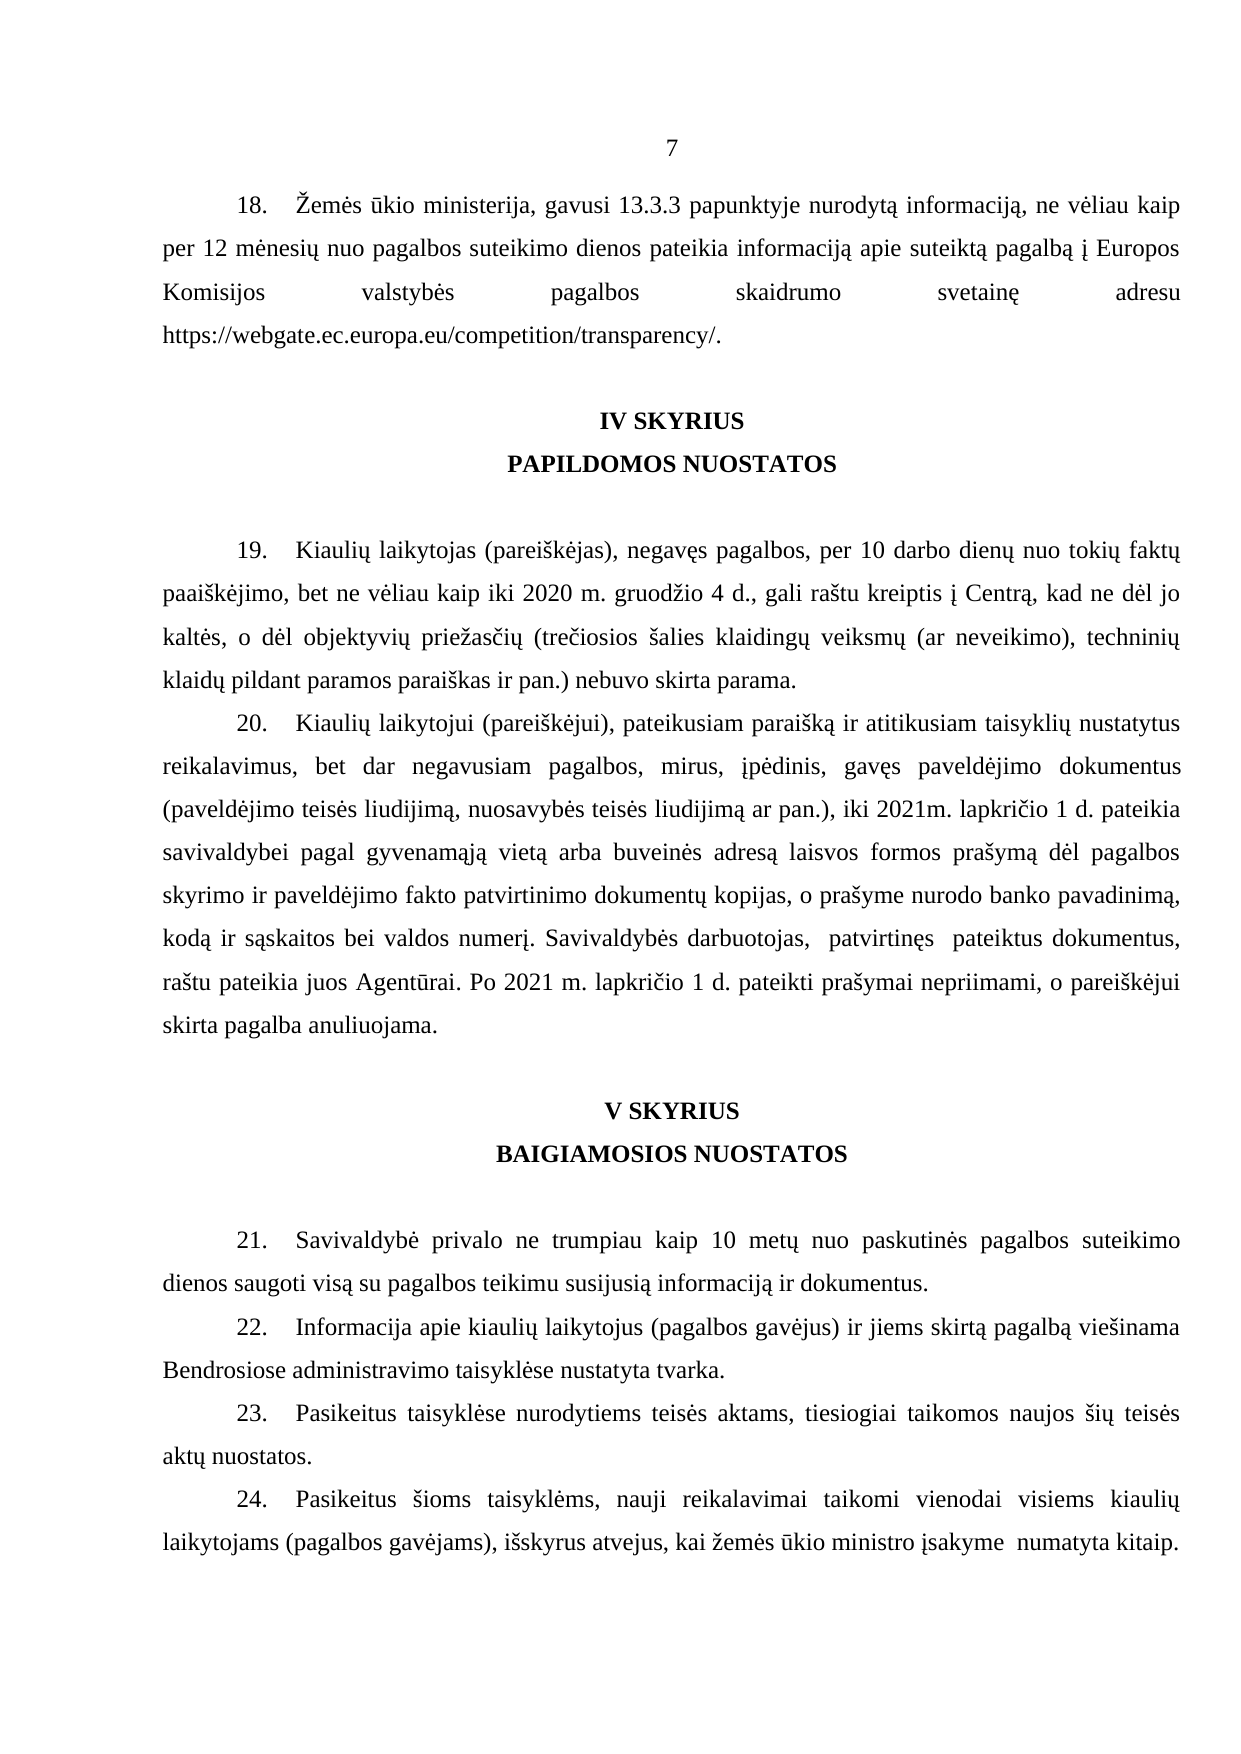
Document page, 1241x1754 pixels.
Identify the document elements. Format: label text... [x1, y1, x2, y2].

text 18. Žemės ūkio ministerija, gavusi 13.3.3 papunktyje nurodytą informaciją, ne vėliau kaip per 12 mėnesių nuo pagalbos suteikimo dienos pateikia informaciją apie suteiktą pagalbą į Europos Komisijos valstybės pagalbos skaidrumo svetainę adresu https://webgate.ec.europa.eu/competition/transparency/. [162, 190, 1181, 348]
text 23. Pasikeitus taisyklėse nurodytiems teisės aktams, tiesiogiai taikomos naujos šių teisės aktų nuostatos. [162, 1398, 1181, 1470]
text PAPILDOMOS NUOSTATOS [162, 449, 1181, 478]
text 22. Informacija apie kiaulių laikytojus (pagalbos gavėjus) ir jiems skirtą pagalbą viešinama Bendrosiose administravimo taisyklėse nustatyta tvarka. [162, 1312, 1181, 1383]
text BAIGIAMOSIOS NUOSTATOS [162, 1139, 1181, 1168]
text 21. Savivaldybė privalo ne trumpiau kaip 10 metų nuo paskutinės pagalbos suteikimo dienos saugoti visą su pagalbos teikimu susijusią informaciją ir dokumentus. [162, 1225, 1181, 1297]
text V SKYRIUS [162, 1096, 1181, 1125]
text 20. Kiaulių laikytojui (pareiškėjui), pateikusiam paraišką ir atitikusiam taisyklių nustatytus reikalavimus, bet dar negavusiam pagalbos, mirus, įpėdinis, gavęs paveldėjimo dokumentus (paveldėjimo teisės liudijimą, nuosavybės teisės liudijimą ar pan.), iki 2021m. lapkričio 1 d. pateikia savivaldybei pagal gyvenamąją vietą arba buveinės adresą laisvos formos prašymą dėl pagalbos skyrimo ir paveldėjimo fakto patvirtinimo dokumentų kopijas, o prašyme nurodo banko pavadinimą, kodą ir sąskaitos bei valdos numerį. Savivaldybės darbuotojas, patvirtinęs pateiktus dokumentus, raštu pateikia juos Agentūrai. Po 2021 m. lapkričio 1 d. pateikti prašymai nepriimami, o pareiškėjui skirta pagalba anuliuojama. [162, 708, 1181, 1038]
text IV SKYRIUS [162, 406, 1181, 435]
text 24. Pasikeitus šioms taisyklėms, nauji reikalavimai taikomi vienodai visiems kiaulių laikytojams (pagalbos gavėjams), išskyrus atvejus, kai žemės ūkio ministro įsakyme numatyta kitaip. [162, 1484, 1181, 1556]
text 19. Kiaulių laikytojas (pareiškėjas), negavęs pagalbos, per 10 darbo dienų nuo tokių faktų paaiškėjimo, bet ne vėliau kaip iki 2020 m. gruodžio 4 d., gali raštu kreiptis į Centrą, kad ne dėl jo kaltės, o dėl objektyvių priežasčių (trečiosios šalies klaidingų veiksmų (ar neveikimo), techninių klaidų pildant paramos paraiškas ir pan.) nebuvo skirta parama. [162, 535, 1181, 693]
